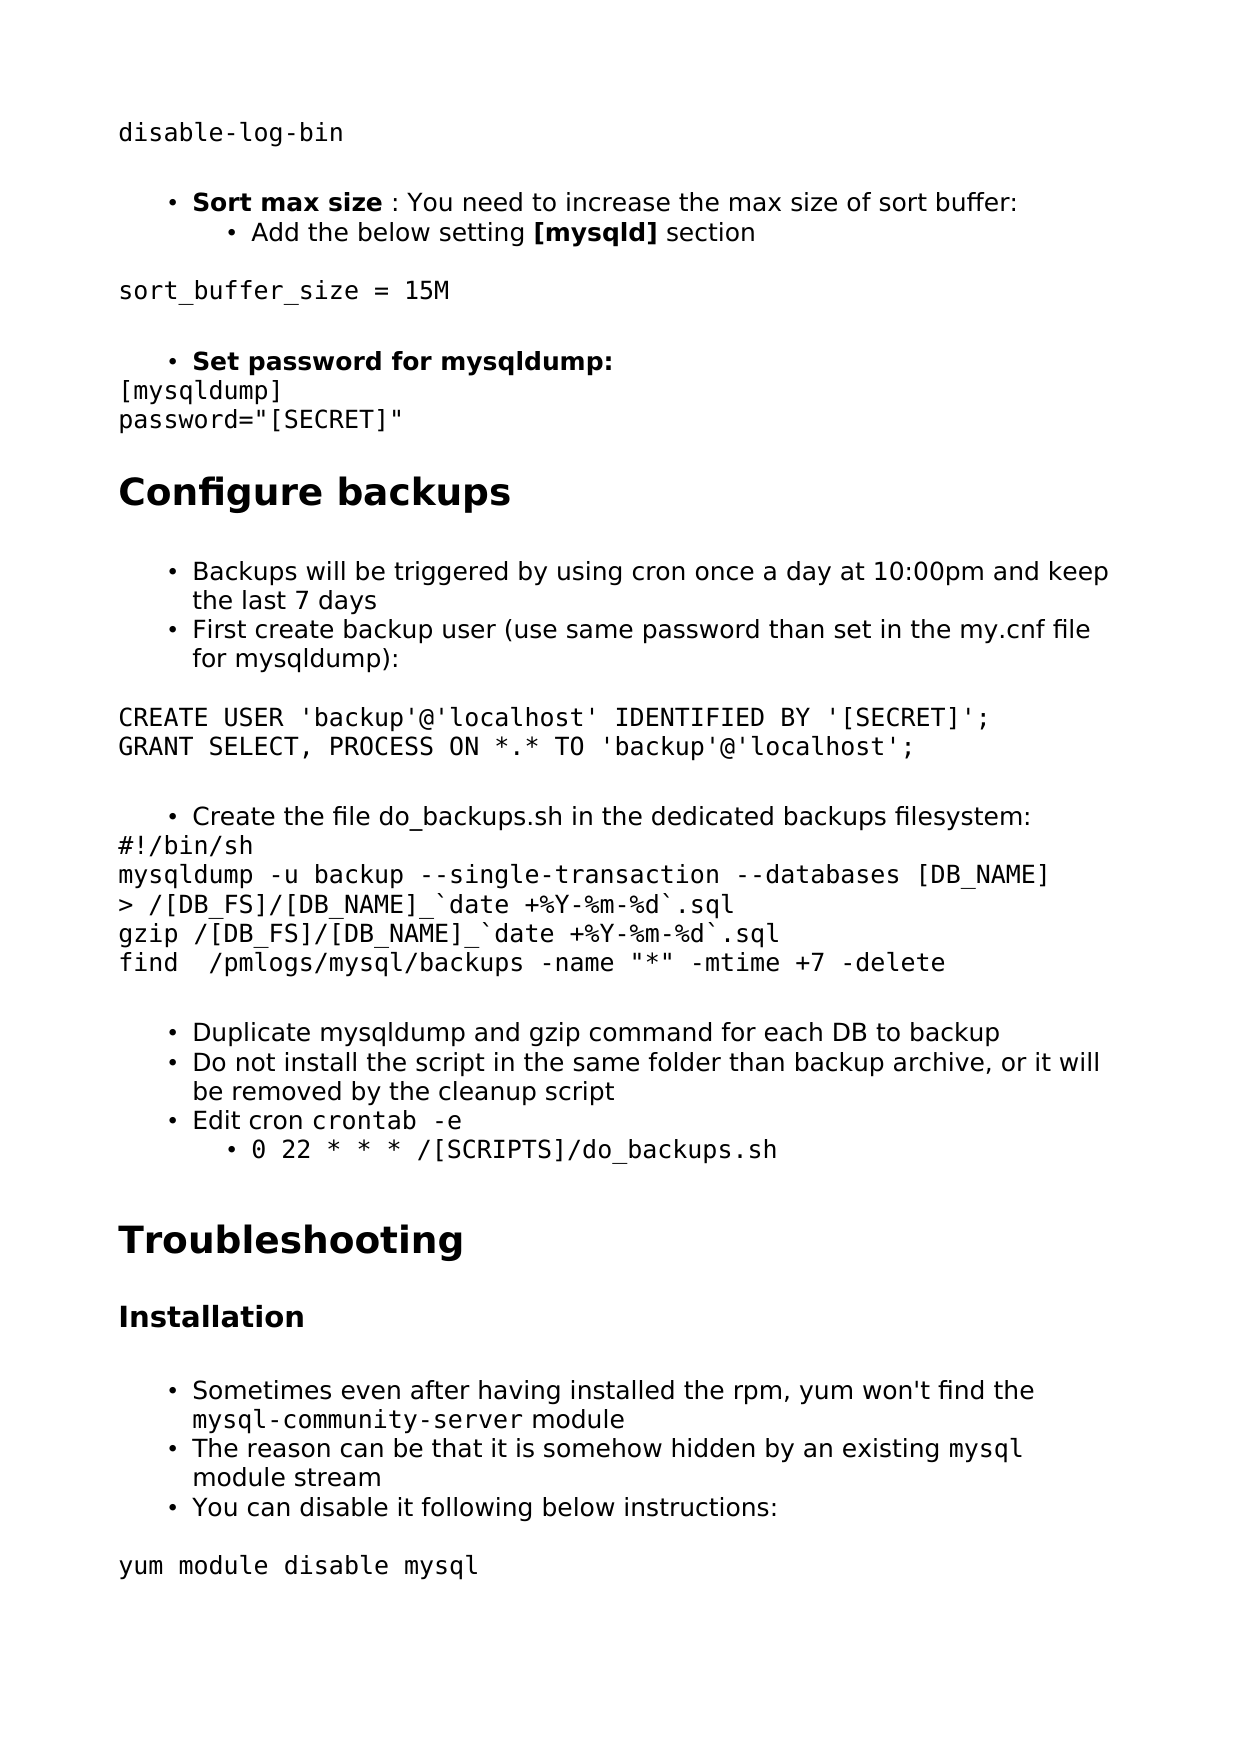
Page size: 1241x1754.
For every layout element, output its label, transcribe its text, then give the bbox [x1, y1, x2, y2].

text [mysqldump] password="[SECRET]" [118, 376, 1122, 434]
list First create backup user (use same password than set in the my.cnf file for mysqldump): [177, 615, 1122, 673]
text #!/bin/sh mysqldump -u backup --single-transaction --databases [DB_NAME] > /[DB_FS]/[DB_NAME]_`date +%Y-%m-%d`.sql gzip /[DB_FS]/[DB_NAME]_`date +%Y-%m-%d`.sql find /pmlogs/mysql/backups -name "*" -mtime +7 -delete [118, 832, 1122, 977]
subtitle Installation [118, 1300, 1122, 1334]
list The reason can be that it is somehow hidden by an existing mysql module stream [177, 1434, 1122, 1493]
list Backups will be triggered by using cron once a day at 10:00pm and keep the last 7 days [177, 557, 1122, 615]
subtitle Configure backups [118, 471, 1122, 515]
subtitle Troubleshooting [118, 1219, 1122, 1263]
list Sort max size : You need to increase the max size of sort buffer: [177, 188, 1122, 218]
text yum module disable mysql [118, 1551, 1122, 1581]
list Create the file do_backups.sh in the dedicated backups filesystem: [177, 802, 1122, 832]
list Add the below setting [mysqld] section [236, 218, 1122, 247]
list You can disable it following below instructions: [177, 1493, 1122, 1522]
list Set password for mysqldump: [177, 347, 1122, 376]
list Do not install the script in the same folder than backup archive, or it will be removed by the cleanup script [177, 1048, 1122, 1106]
list 0 22 * * * /[SCRIPTS]/do_backups.sh [236, 1135, 1122, 1164]
list Sometimes even after having installed the rpm, yum won't find the mysql-community-server module [177, 1376, 1122, 1434]
text disable-log-bin [118, 118, 1122, 147]
list Edit cron crontab -e [177, 1106, 1122, 1135]
list Duplicate mysqldump and gzip command for each DB to backup [177, 1019, 1122, 1048]
text CREATE USER 'backup'@'localhost' IDENTIFIED BY '[SECRET]'; GRANT SELECT, PROCESS ON *.* TO 'backup'@'localhost'; [118, 703, 1122, 761]
text sort_buffer_size = 15M [118, 276, 1122, 306]
